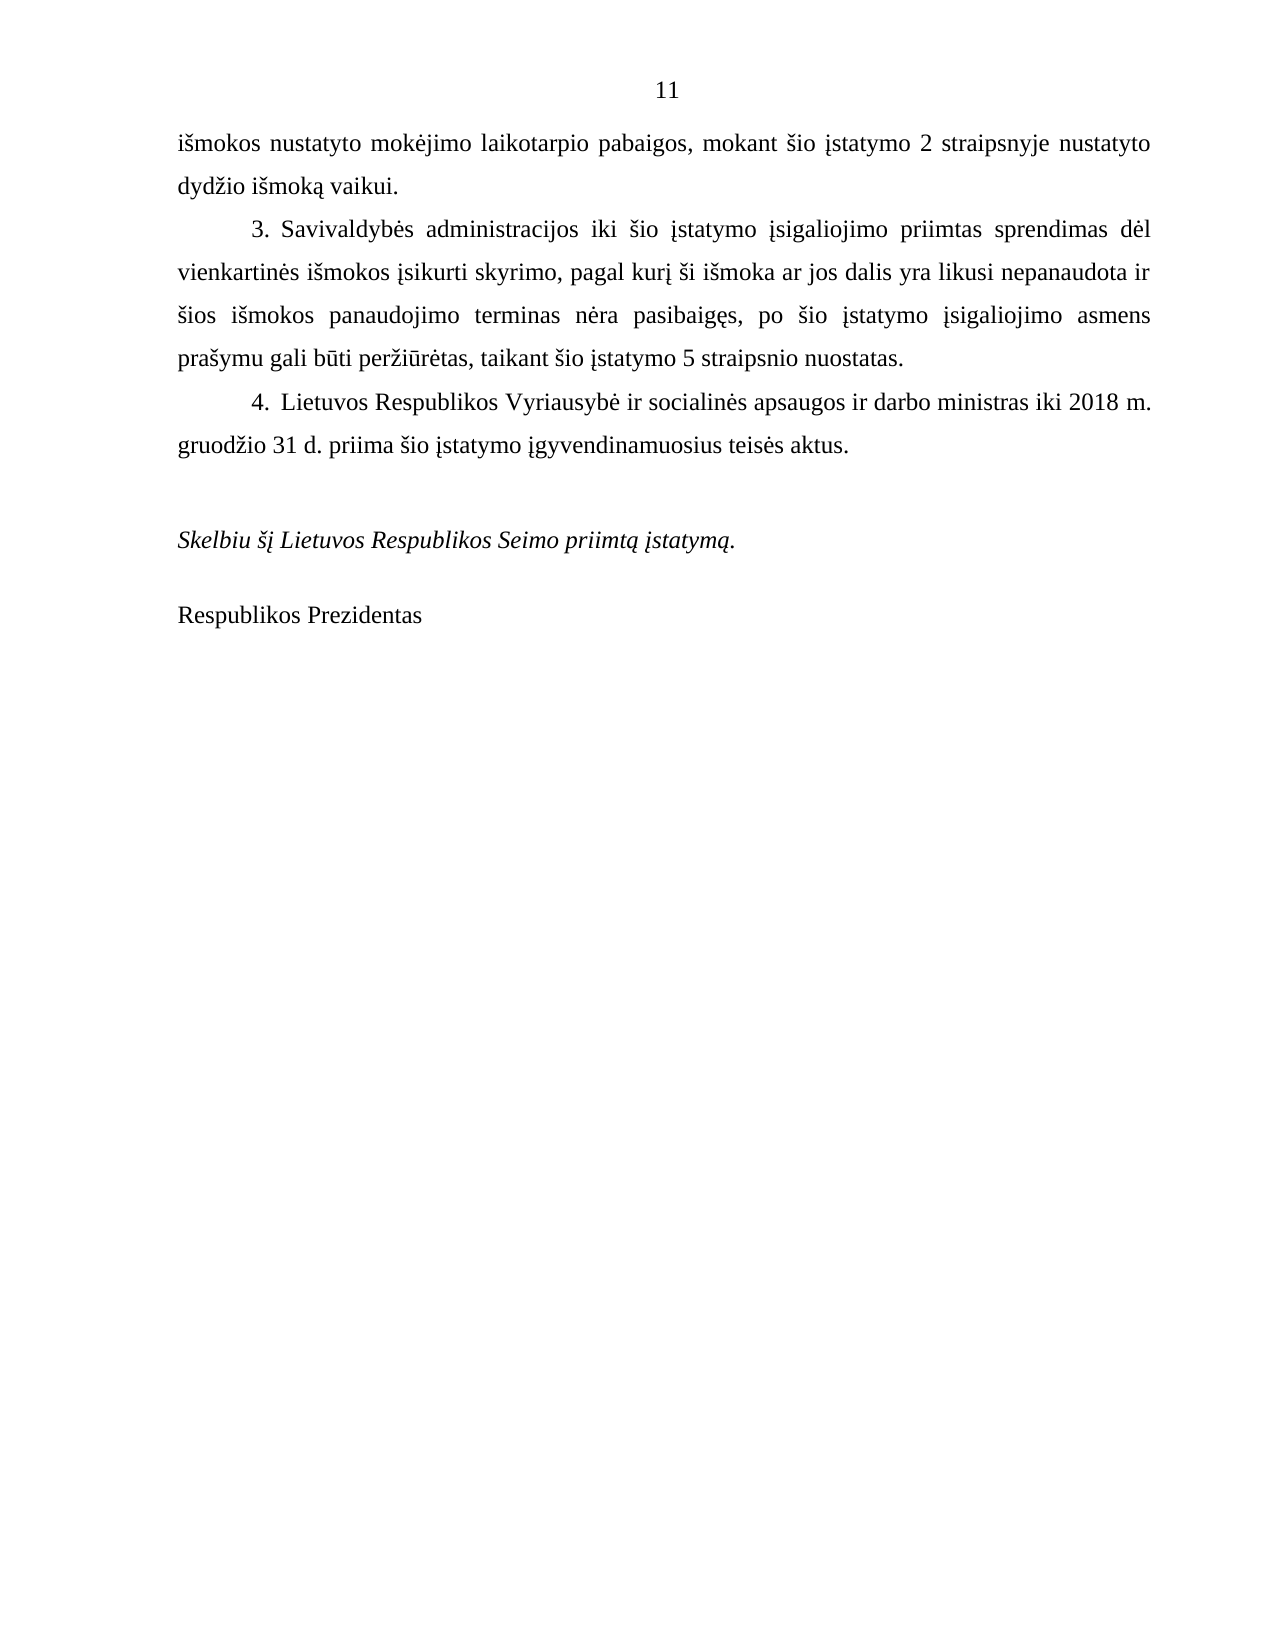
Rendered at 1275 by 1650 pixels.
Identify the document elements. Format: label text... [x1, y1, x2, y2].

text 3. Savivaldybės administracijos iki šio įstatymo įsigaliojimo priimtas sprendimas dėl vienkartinės išmokos įsikurti skyrimo, pagal kurį ši išmoka ar jos dalis yra likusi nepanaudota ir šios išmokos panaudojimo terminas nėra pasibaigęs, po šio įstatymo įsigaliojimo asmens prašymu gali būti peržiūrėtas, taikant šio įstatymo 5 straipsnio nuostatas. [177, 214, 1152, 372]
text išmokos nustatyto mokėjimo laikotarpio pabaigos, mokant šio įstatymo 2 straipsnyje nustatyto dydžio išmoką vaikui. [177, 128, 1152, 200]
text Respublikos Prezidentas [177, 591, 1152, 628]
text 4. Lietuvos Respublikos Vyriausybė ir socialinės apsaugos ir darbo ministras iki 2018 m. gruodžio 31 d. priima šio įstatymo įgyvendinamuosius teisės aktus. [177, 387, 1152, 458]
text Skelbiu šį Lietuvos Respublikos Seimo priimtą įstatymą. [177, 516, 1152, 553]
